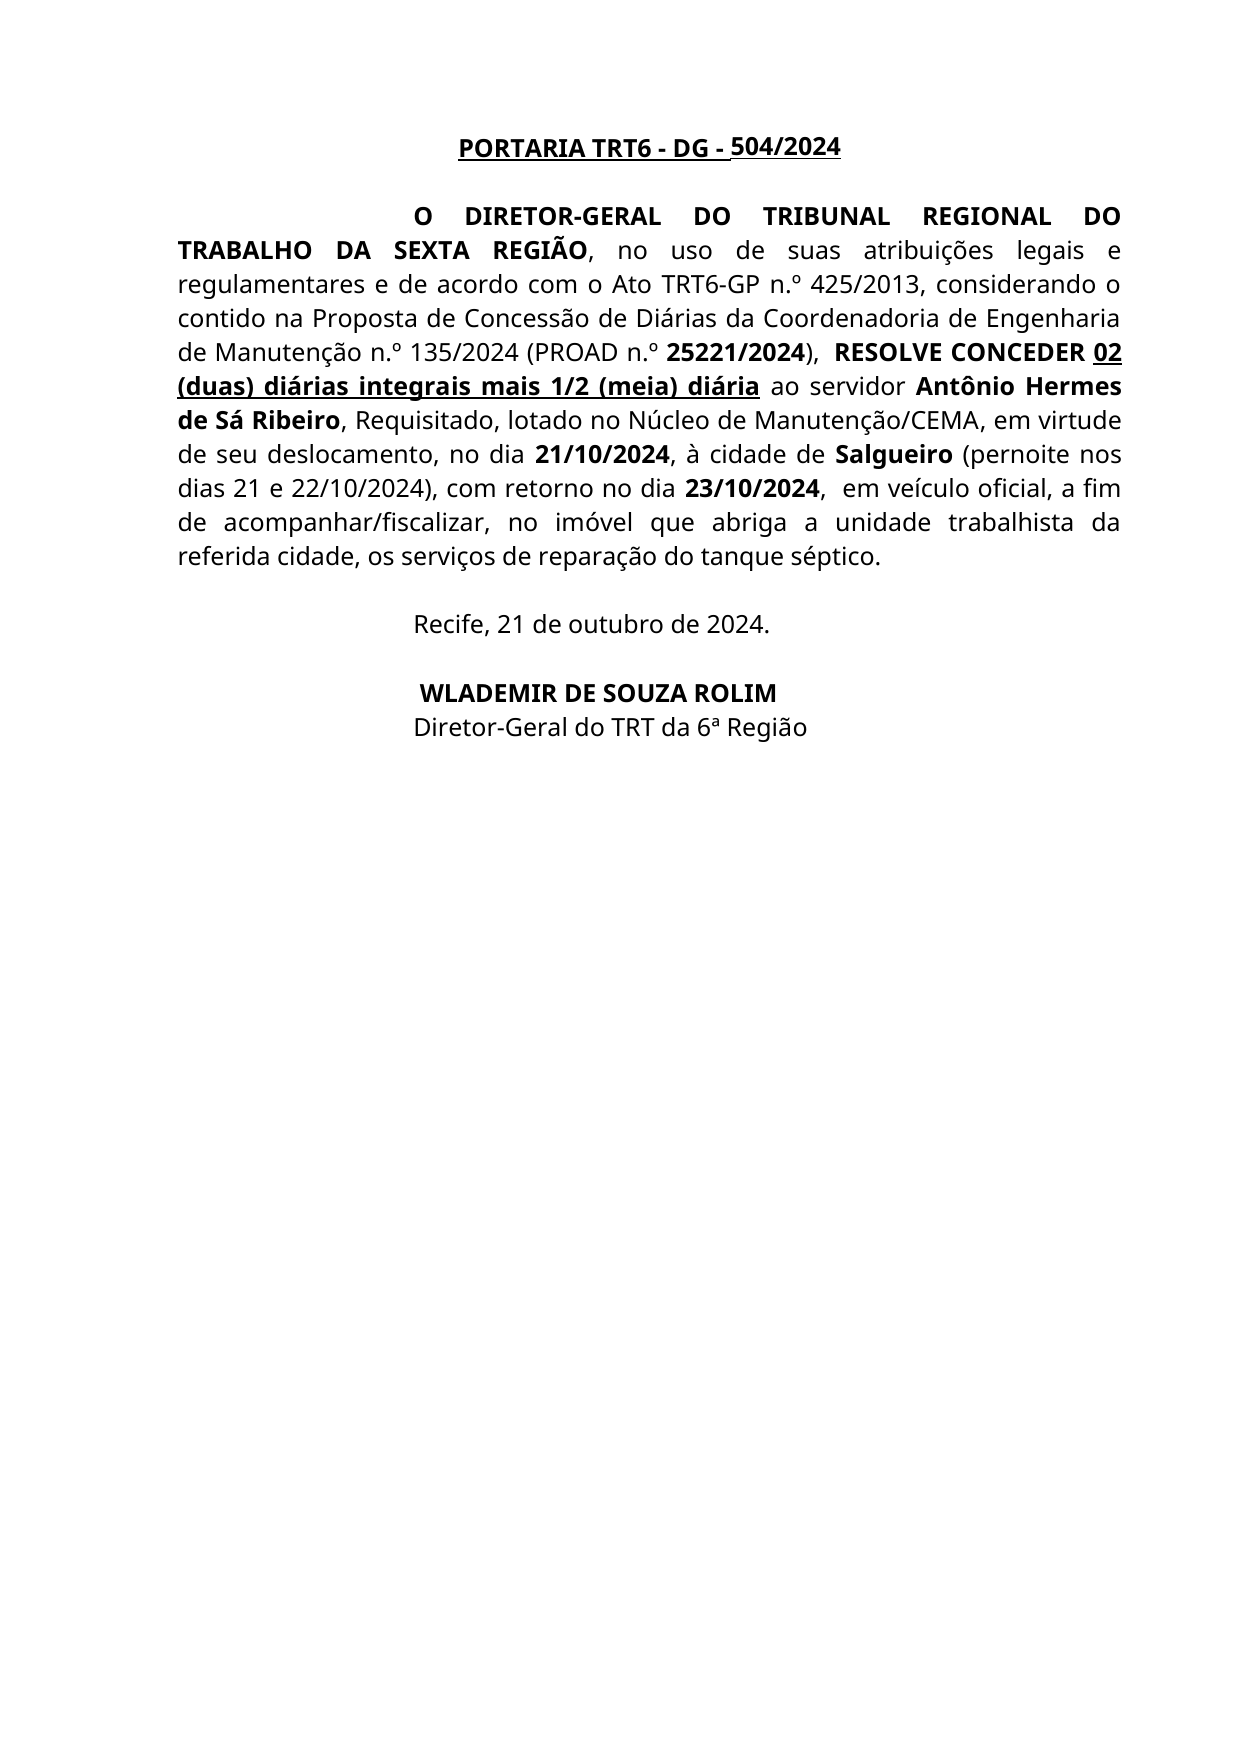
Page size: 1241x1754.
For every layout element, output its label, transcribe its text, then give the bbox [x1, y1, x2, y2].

subtitle Diretor-Geral do TRT da 6ª Região [177, 709, 1122, 743]
subtitle WLADEMIR DE SOUZA ROLIM [177, 675, 1122, 709]
subtitle PORTARIA TRT6 - DG - 504/2024 [177, 129, 1122, 164]
subtitle Recife, 21 de outubro de 2024. [177, 607, 1122, 641]
subtitle O DIRETOR-GERAL DO TRIBUNAL REGIONAL DO TRABALHO DA SEXTA REGIÃO, no uso de suas atribuições legais e regulamentares e de acordo com o Ato TRT6-GP n.º 425/2013, considerando o contido na Proposta de Concessão de Diárias da Coordenadoria de Engenharia de Manutenção n.º 135/2024 (PROAD n.º 25221/2024), RESOLVE CONCEDER 02 (duas) diárias integrais mais 1/2 (meia) diária ao servidor Antônio Hermes de Sá Ribeiro, Requisitado, lotado no Núcleo de Manutenção/CEMA, em virtude de seu deslocamento, no dia 21/10/2024, à cidade de Salgueiro (pernoite nos dias 21 e 22/10/2024), com retorno no dia 23/10/2024, em veículo oficial, a fim de acompanhar/fiscalizar, no imóvel que abriga a unidade trabalhista da referida cidade, os serviços de reparação do tanque séptico. [177, 198, 1122, 573]
